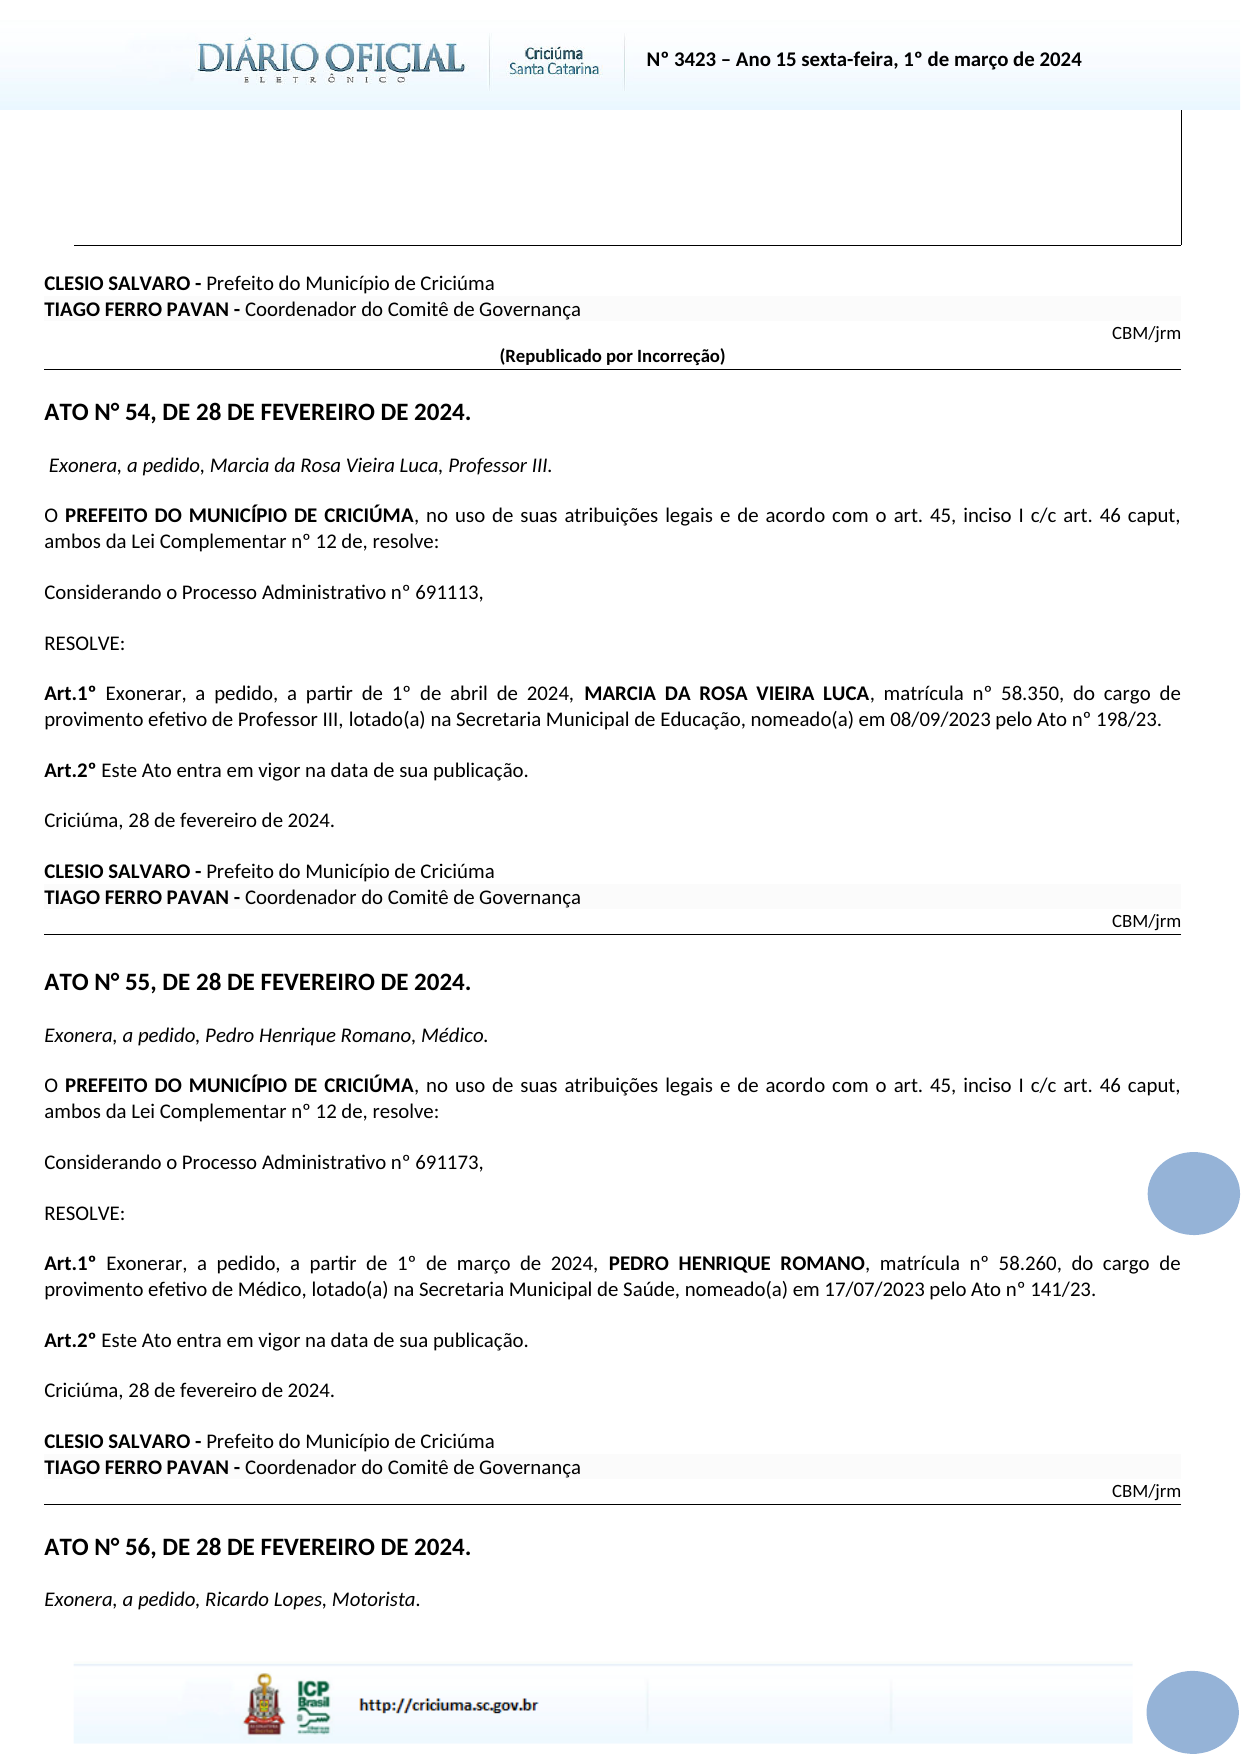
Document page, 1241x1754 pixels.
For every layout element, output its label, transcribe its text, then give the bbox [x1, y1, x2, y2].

text Exonera, a pedido, Ricardo Lopes, Motorista. [44, 1587, 1181, 1612]
text Art.2º Este Ato entra em vigor na data de sua publicação. [44, 757, 1181, 782]
text RESOLVE: [44, 1200, 1162, 1225]
text RESOLVE: [44, 630, 1181, 655]
text CLESIO SALVARO - Prefeito do Município de Criciúma [44, 271, 1181, 296]
text ATO N° 55, DE 28 DE FEVEREIRO DE 2024. [44, 966, 1181, 996]
text Exonera, a pedido, Marcia da Rosa Vieira Luca, Professor III. [44, 452, 1181, 477]
text TIAGO FERRO PAVAN - Coordenador do Comitê de Governança [44, 1454, 1181, 1479]
text Exonera, a pedido, Pedro Henrique Romano, Médico. [44, 1022, 1181, 1047]
text Art.1º Exonerar, a pedido, a partir de 1º de abril de 2024, MARCIA DA ROSA VIEIRA LUCA, matrícula nº 58.350, do cargo de provimento efetivo de Professor III, lotado(a) na Secretaria Municipal de Educação, nomeado(a) em 08/09/2023 pelo Ato nº 198/23. [44, 681, 1181, 731]
text TIAGO FERRO PAVAN - Coordenador do Comitê de Governança [44, 884, 1181, 909]
text CLESIO SALVARO - Prefeito do Município de Criciúma [44, 858, 1181, 884]
text O PREFEITO DO MUNICÍPIO DE CRICIÚMA, no uso de suas atribuições legais e de acordo com o art. 45, inciso I c/c art. 46 caput, ambos da Lei Complementar nº 12 de, resolve: [44, 1073, 1181, 1123]
text Criciúma, 28 de fevereiro de 2024. [44, 808, 1181, 833]
text CBM/jrm [44, 321, 1181, 344]
text Art.2º Este Ato entra em vigor na data de sua publicação. [44, 1327, 1181, 1352]
text O PREFEITO DO MUNICÍPIO DE CRICIÚMA, no uso de suas atribuições legais e de acordo com o art. 45, inciso I c/c art. 46 caput, ambos da Lei Complementar nº 12 de, resolve: [44, 503, 1181, 553]
text TIAGO FERRO PAVAN - Coordenador do Comitê de Governança [44, 296, 1181, 321]
text CLESIO SALVARO - Prefeito do Município de Criciúma [44, 1428, 1181, 1454]
text Art.1º Exonerar, a pedido, a partir de 1º de março de 2024, PEDRO HENRIQUE ROMANO, matrícula nº 58.260, do cargo de provimento efetivo de Médico, lotado(a) na Secretaria Municipal de Saúde, nomeado(a) em 17/07/2023 pelo Ato nº 141/23. [44, 1251, 1181, 1301]
text Criciúma, 28 de fevereiro de 2024. [44, 1378, 1181, 1403]
text (Republicado por Incorreção) [44, 344, 1181, 369]
text ATO N° 56, DE 28 DE FEVEREIRO DE 2024. [44, 1531, 1181, 1561]
text Considerando o Processo Administrativo nº 691173, [44, 1149, 1181, 1174]
text ATO N° 54, DE 28 DE FEVEREIRO DE 2024. [44, 396, 1181, 426]
text Considerando o Processo Administrativo nº 691113, [44, 579, 1181, 604]
text CBM/jrm [44, 909, 1181, 934]
text CBM/jrm [44, 1479, 1181, 1504]
